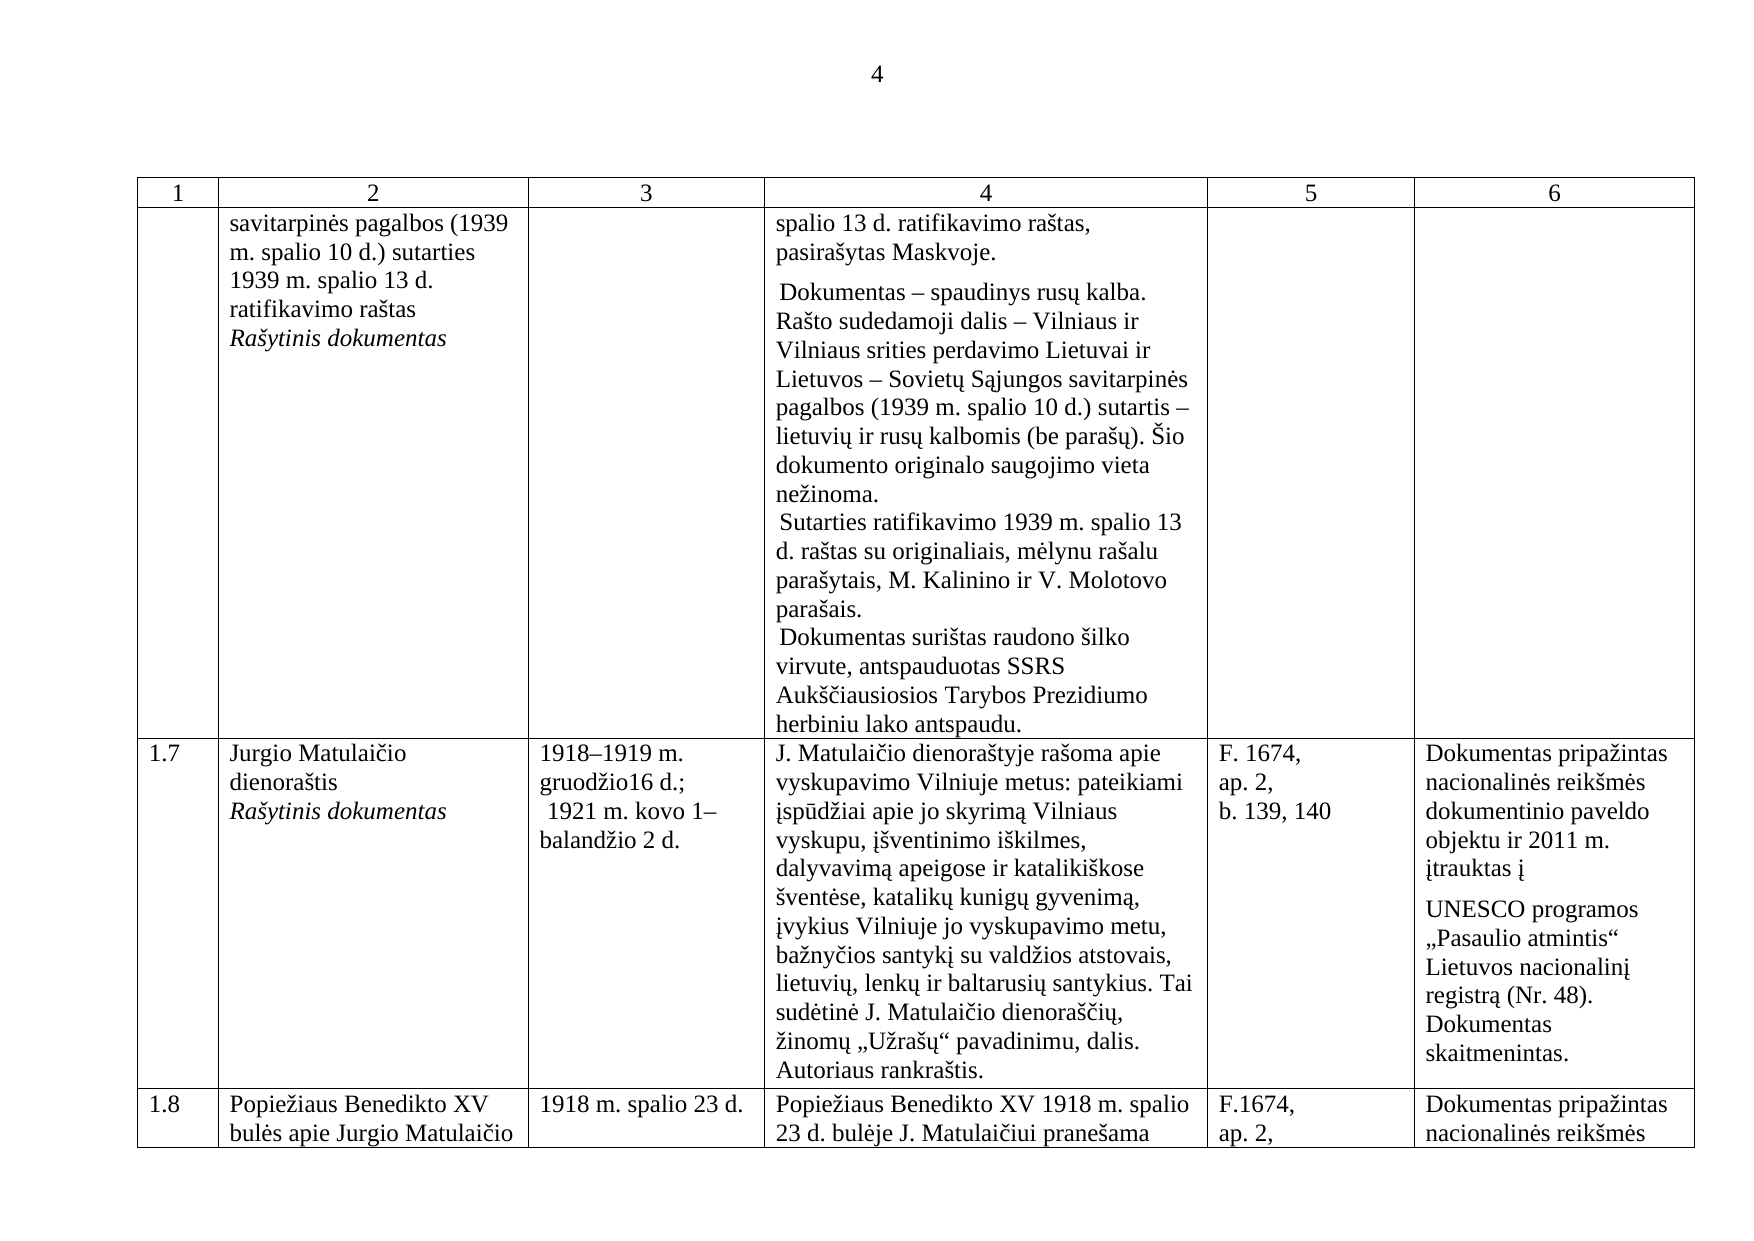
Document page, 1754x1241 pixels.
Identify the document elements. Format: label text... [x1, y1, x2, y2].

table_header 3 [529, 178, 764, 207]
table_cell [1415, 208, 1694, 737]
table_header 5 [1208, 178, 1414, 207]
table_header 6 [1415, 178, 1694, 207]
table_header 1 [138, 178, 218, 207]
table_cell F. 1674, ap. 2, b. 139, 140 [1208, 739, 1414, 1088]
table_cell [1208, 208, 1414, 737]
table_cell Dokumentas pripažintas nacionalinės reikšmės dokumentinio paveldo objektu ir 2011 m. įtrauktas į UNESCO programos „Pasaulio atmintis“ Lietuvos nacionalinį registrą (Nr. 48). Dokumentas skaitmenintas. [1415, 739, 1694, 1088]
table_cell J. Matulaičio dienoraštyje rašoma apie vyskupavimo Vilniuje metus: pateikiami įspūdžiai apie jo skyrimą Vilniaus vyskupu, įšventinimo iškilmes, dalyvavimą apeigose ir katalikiškose šventėse, katalikų kunigų gyvenimą, įvykius Vilniuje jo vyskupavimo metu, bažnyčios santykį su valdžios atstovais, lietuvių, lenkų ir baltarusių santykius. Tai sudėtinė J. Matulaičio dienoraščių, žinomų „Užrašų“ pavadinimu, dalis. Autoriaus rankraštis. [765, 739, 1207, 1088]
table_cell 1918–1919 m. gruodžio16 d.; 1921 m. kovo 1– balandžio 2 d. [529, 739, 764, 1088]
table_cell [138, 208, 218, 737]
table_cell 1.8 [138, 1089, 218, 1147]
table_cell [529, 208, 764, 737]
table_cell Popiežiaus Benedikto XV 1918 m. spalio 23 d. bulėje J. Matulaičiui pranešama [765, 1089, 1207, 1147]
table_cell 1.7 [138, 739, 218, 1088]
table_header 4 [765, 178, 1207, 207]
table_cell 1918 m. spalio 23 d. [529, 1089, 764, 1147]
table_cell Dokumentas pripažintas nacionalinės reikšmės [1415, 1089, 1694, 1147]
table_cell F.1674, ap. 2, [1208, 1089, 1414, 1147]
table_cell savitarpinės pagalbos (1939 m. spalio 10 d.) sutarties 1939 m. spalio 13 d. ratifikavimo raštas Rašytinis dokumentas [219, 208, 528, 737]
table_cell Jurgio Matulaičio dienoraštis Rašytinis dokumentas [219, 739, 528, 1088]
table_cell spalio 13 d. ratifikavimo raštas, pasirašytas Maskvoje. Dokumentas – spaudinys rusų kalba. Rašto sudedamoji dalis – Vilniaus ir Vilniaus srities perdavimo Lietuvai ir Lietuvos – Sovietų Sąjungos savitarpinės pagalbos (1939 m. spalio 10 d.) sutartis – lietuvių ir rusų kalbomis (be parašų). Šio dokumento originalo saugojimo vieta nežinoma. Sutarties ratifikavimo 1939 m. spalio 13 d. raštas su originaliais, mėlynu rašalu parašytais, M. Kalinino ir V. Molotovo parašais. Dokumentas surištas raudono šilko virvute, antspauduotas SSRS Aukščiausiosios Tarybos Prezidiumo herbiniu lako antspaudu. [765, 208, 1207, 737]
table_cell Popiežiaus Benedikto XV bulės apie Jurgio Matulaičio [219, 1089, 528, 1147]
table_header 2 [219, 178, 528, 207]
